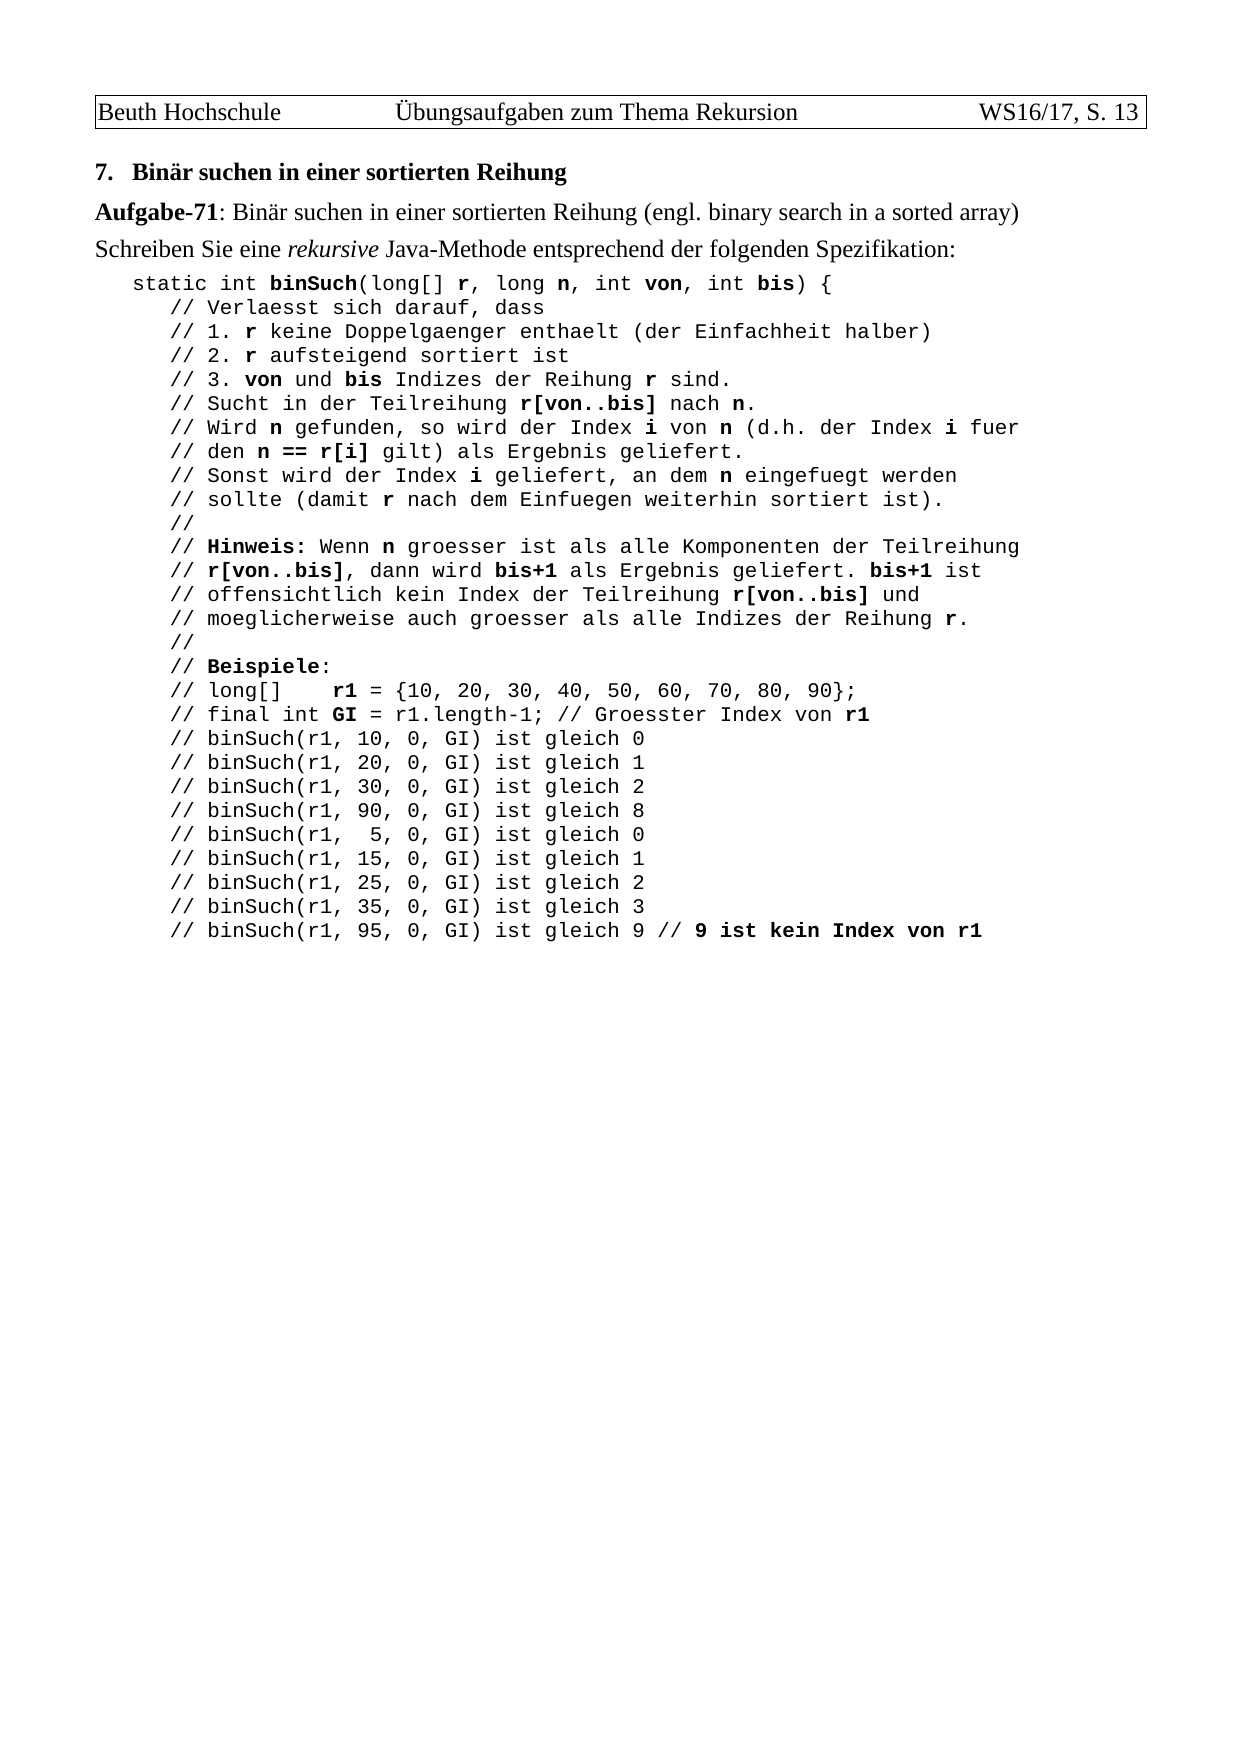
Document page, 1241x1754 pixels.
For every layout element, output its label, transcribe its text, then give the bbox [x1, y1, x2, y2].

text // Verlaesst sich darauf, dass [94, 297, 1146, 321]
text // Wird n gefunden, so wird der Index i von n (d.h. der Index i fuer [94, 417, 1146, 441]
text Schreiben Sie eine rekursive Java-Methode entsprechend der folgenden Spezifikation: [94, 235, 1146, 263]
text // Beispiele: [94, 656, 1146, 680]
text // long[] r1 = {10, 20, 30, 40, 50, 60, 70, 80, 90}; [94, 680, 1146, 704]
text // binSuch(r1, 10, 0, GI) ist gleich 0 [94, 728, 1146, 752]
text // binSuch(r1, 25, 0, GI) ist gleich 2 [94, 872, 1146, 896]
text // [94, 632, 1146, 656]
text // den n == r[i] gilt) als Ergebnis geliefert. [94, 441, 1146, 464]
subtitle Binär suchen in einer sortierten Reihung [94, 158, 1146, 186]
text // 2. r aufsteigend sortiert ist [94, 345, 1146, 369]
text // binSuch(r1, 5, 0, GI) ist gleich 0 [94, 824, 1146, 848]
text // binSuch(r1, 95, 0, GI) ist gleich 9 // 9 ist kein Index von r1 [94, 920, 1146, 944]
text // r[von..bis], dann wird bis+1 als Ergebnis geliefert. bis+1 ist [94, 560, 1146, 584]
text // sollte (damit r nach dem Einfuegen weiterhin sortiert ist). [94, 488, 1146, 512]
text // binSuch(r1, 30, 0, GI) ist gleich 2 [94, 776, 1146, 800]
text // moeglicherweise auch groesser als alle Indizes der Reihung r. [94, 608, 1146, 632]
text // 1. r keine Doppelgaenger enthaelt (der Einfachheit halber) [94, 321, 1146, 345]
text // binSuch(r1, 90, 0, GI) ist gleich 8 [94, 800, 1146, 824]
text static int binSuch(long[] r, long n, int von, int bis) { [94, 273, 1146, 297]
text // offensichtlich kein Index der Teilreihung r[von..bis] und [94, 584, 1146, 608]
text // Sonst wird der Index i geliefert, an dem n eingefuegt werden [94, 464, 1146, 488]
text // Hinweis: Wenn n groesser ist als alle Komponenten der Teilreihung [94, 536, 1146, 560]
text // binSuch(r1, 15, 0, GI) ist gleich 1 [94, 848, 1146, 872]
text Aufgabe-71: Binär suchen in einer sortierten Reihung (engl. binary search in a sorted array) [94, 198, 1146, 226]
text // binSuch(r1, 20, 0, GI) ist gleich 1 [94, 752, 1146, 776]
text // [94, 512, 1146, 536]
text // final int GI = r1.length-1; // Groesster Index von r1 [94, 704, 1146, 728]
text // Sucht in der Teilreihung r[von..bis] nach n. [94, 393, 1146, 417]
text // binSuch(r1, 35, 0, GI) ist gleich 3 [94, 896, 1146, 920]
text // 3. von und bis Indizes der Reihung r sind. [94, 369, 1146, 393]
